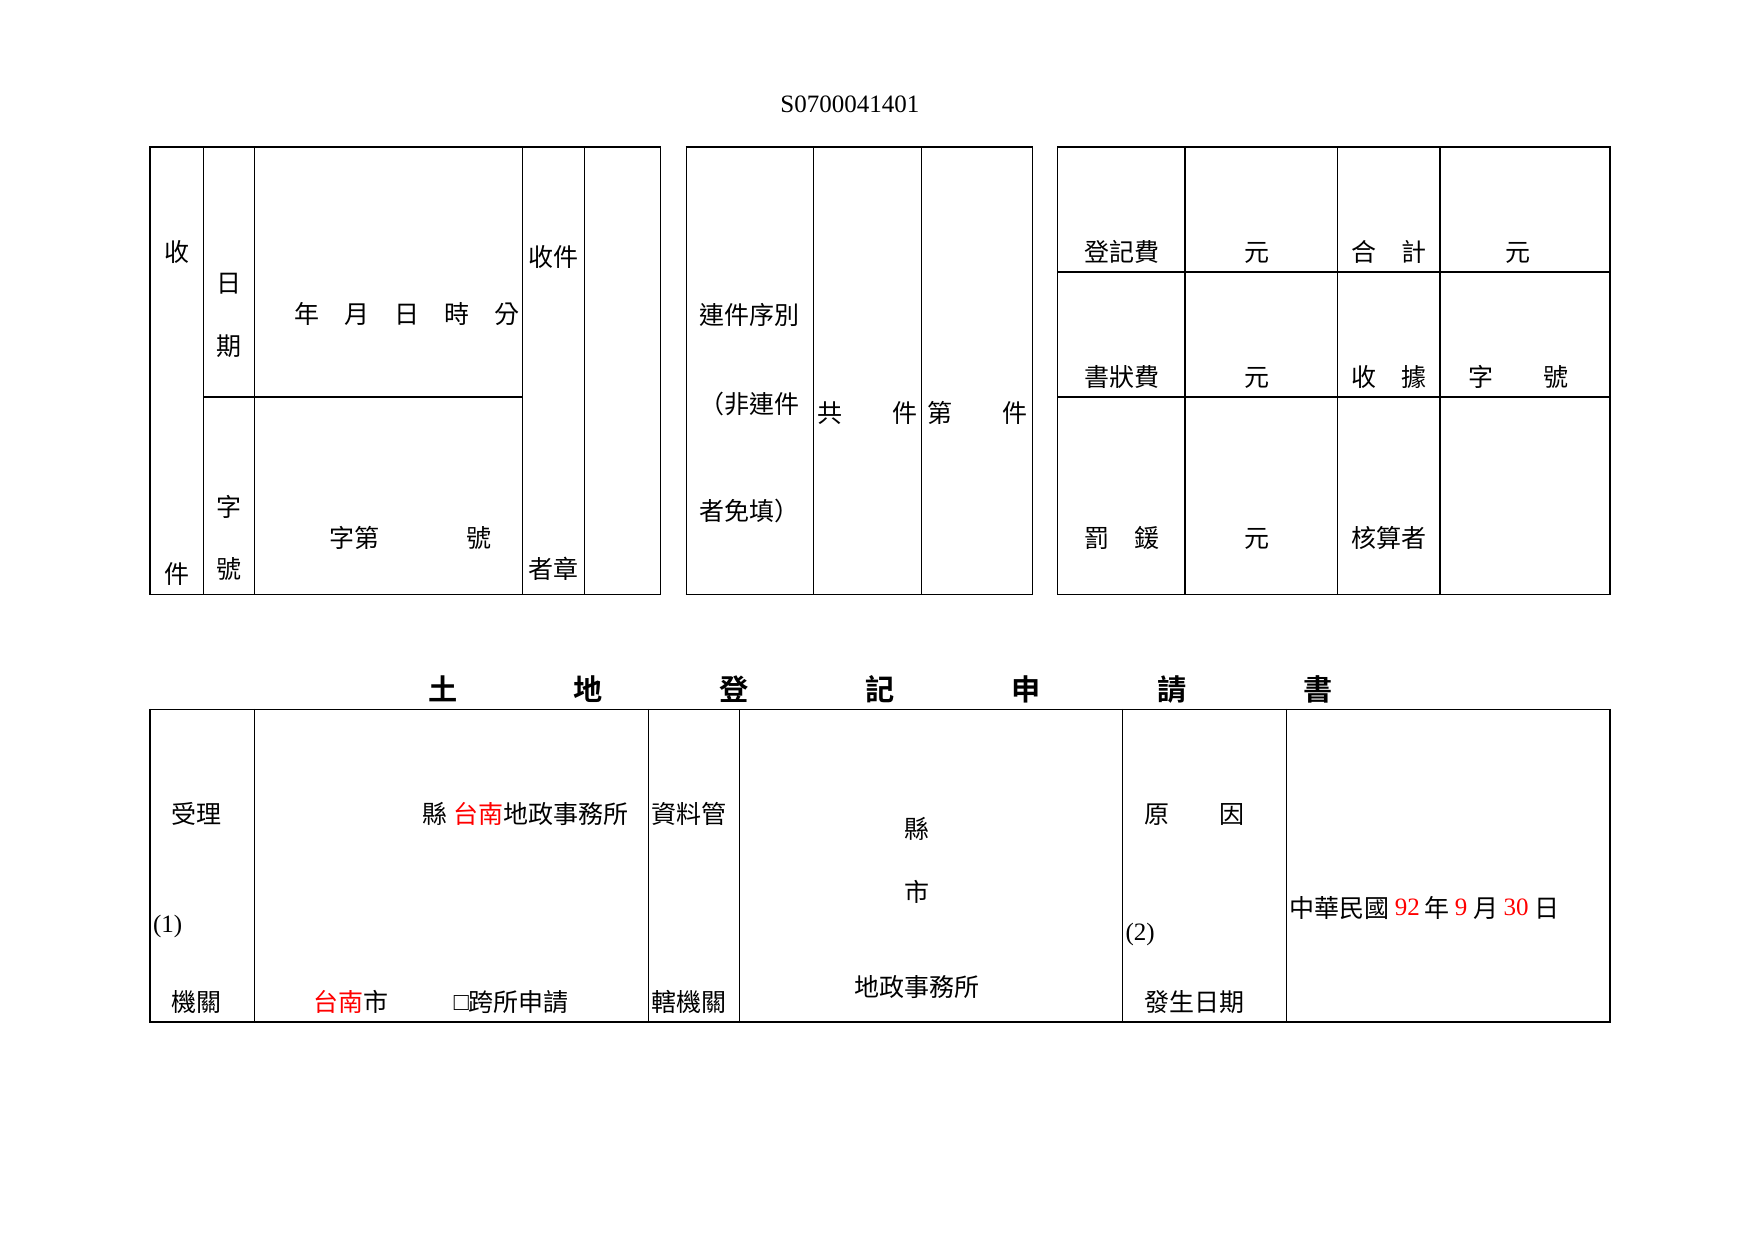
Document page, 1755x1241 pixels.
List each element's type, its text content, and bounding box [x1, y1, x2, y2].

table_header 年 月 日 時 分 [255, 148, 522, 396]
table_header [1033, 146, 1057, 593]
table_header 日期 [204, 148, 254, 396]
table_header 元 [1186, 148, 1337, 271]
table_header 合 計 [1338, 148, 1439, 271]
table_cell 字 號 [1441, 273, 1609, 396]
table_cell [1441, 398, 1609, 593]
table_cell 核算者 [1338, 398, 1439, 593]
table_header 登記費 [1058, 148, 1184, 271]
table_cell 縣 市 地政事務所 [740, 710, 1122, 1021]
table_header 收件 者章 [523, 148, 584, 593]
table_header 收 件 [151, 148, 203, 593]
table_header [661, 146, 686, 593]
table_cell 中華民國92年9 月30 日 [1287, 710, 1609, 1021]
table_header 共 件 [814, 148, 921, 593]
table_cell 台南地政事務所 □跨所申請 [451, 710, 648, 1021]
table_cell 元 [1186, 398, 1337, 593]
table_header 連件序別 （非連件 者免填） [687, 148, 813, 593]
table_cell 收 據 [1338, 273, 1439, 396]
table_cell 縣 台南市 [255, 710, 451, 1021]
table_cell 土 地 登 記 申 請 書 [150, 594, 1610, 709]
table_cell 罰 鍰 [1058, 398, 1184, 593]
table_cell 原 因 (2) 發生日期 [1123, 710, 1286, 1021]
table_header 第 件 [922, 148, 1032, 593]
table_cell 字第 號 [255, 398, 522, 593]
table_cell 字號 [204, 398, 254, 593]
table_header 元 [1441, 148, 1609, 271]
table_cell 受理 (1) 機關 [151, 710, 254, 1021]
table_cell 元 [1186, 273, 1337, 396]
table_cell 書狀費 [1058, 273, 1184, 396]
table_header [585, 148, 660, 593]
table_cell 資料管 轄機關 [649, 710, 739, 1021]
